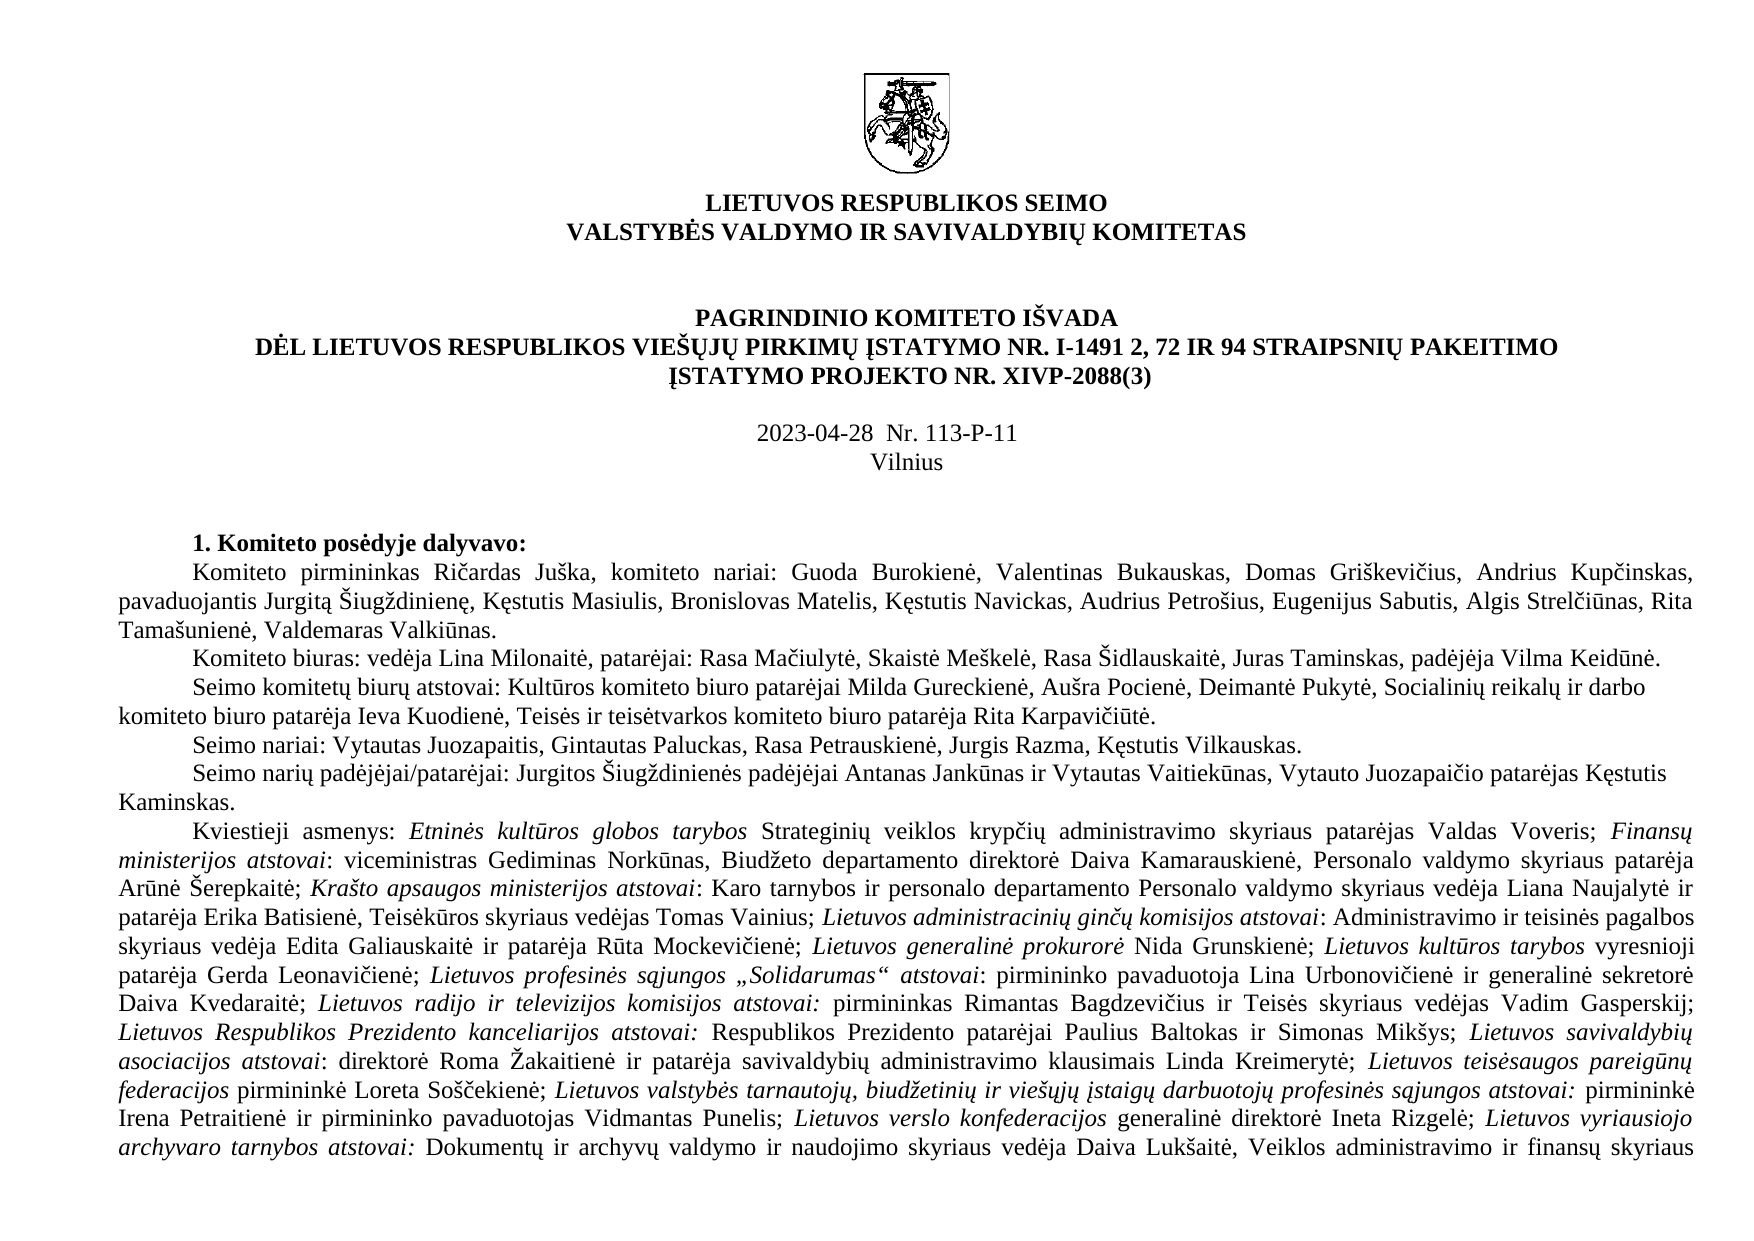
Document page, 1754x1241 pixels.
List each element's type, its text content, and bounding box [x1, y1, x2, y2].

text Seimo komitetų biurų atstovai: Kultūros komiteto biuro patarėjai Milda Gureckienė, Aušra Pocienė, Deimantė Pukytė, Socialinių reikalų ir darbo komiteto biuro patarėja Ieva Kuodienė, Teisės ir teisėtvarkos komiteto biuro patarėja Rita Karpavičiūtė. [118, 672, 1695, 730]
text VALSTYBĖS VALDYMO IR SAVIVALDYBIŲ KOMITETAS [118, 217, 1695, 246]
text Seimo nariai: Vytautas Juozapaitis, Gintautas Paluckas, Rasa Petrauskienė, Jurgis Razma, Kęstutis Vilkauskas. [118, 730, 1695, 758]
text Seimo narių padėjėjai/patarėjai: Jurgitos Šiugždinienės padėjėjai Antanas Jankūnas ir Vytautas Vaitiekūnas, Vytauto Juozapaičio patarėjas Kęstutis Kaminskas. [118, 758, 1695, 816]
text Vilnius [118, 447, 1695, 476]
text LIETUVOS RESPUBLIKOS SEIMO [118, 188, 1695, 217]
subtitle ĮSTATYMO PROJEKTO Nr. XIVP-2088(3) [118, 361, 1695, 389]
text 1. Komiteto posėdyje dalyvavo: [118, 528, 1695, 557]
text Kviestieji asmenys: Etninės kultūros globos tarybos Strateginių veiklos krypčių administravimo skyriaus patarėjas Valdas Voveris; Finansų ministerijos atstovai: viceministras Gediminas Norkūnas, Biudžeto departamento direktorė Daiva Kamarauskienė, Personalo valdymo skyriaus patarėja Arūnė Šerepkaitė; Krašto apsaugos ministerijos atstovai: Karo tarnybos ir personalo departamento Personalo valdymo skyriaus vedėja Liana Naujalytė ir patarėja Erika Batisienė, Teisėkūros skyriaus vedėjas Tomas Vainius; Lietuvos administracinių ginčų komisijos atstovai: Administravimo ir teisinės pagalbos skyriaus vedėja Edita Galiauskaitė ir patarėja Rūta Mockevičienė; Lietuvos generalinė prokurorė Nida Grunskienė; Lietuvos kultūros tarybos vyresnioji patarėja Gerda Leonavičienė; Lietuvos profesinės sąjungos „Solidarumas“ atstovai: pirmininko pavaduotoja Lina Urbonovičienė ir generalinė sekretorė Daiva Kvedaraitė; Lietuvos radijo ir televizijos komisijos atstovai: pirmininkas Rimantas Bagdzevičius ir Teisės skyriaus vedėjas Vadim Gasperskij; Lietuvos Respublikos Prezidento kanceliarijos atstovai: Respublikos Prezidento patarėjai Paulius Baltokas ir Simonas Mikšys; Lietuvos savivaldybių asociacijos atstovai: direktorė Roma Žakaitienė ir patarėja savivaldybių administravimo klausimais Linda Kreimerytė; Lietuvos teisėsaugos pareigūnų federacijos pirmininkė Loreta Soščekienė; Lietuvos valstybės tarnautojų, biudžetinių ir viešųjų įstaigų darbuotojų profesinės sąjungos atstovai: pirmininkė Irena Petraitienė ir pirmininko pavaduotojas Vidmantas Punelis; Lietuvos verslo konfederacijos generalinė direktorė Ineta Rizgelė; Lietuvos vyriausiojo archyvaro tarnybos atstovai: Dokumentų ir archyvų valdymo ir naudojimo skyriaus vedėja Daiva Lukšaitė, Veiklos administravimo ir finansų skyriaus [118, 816, 1695, 1161]
text DĖL LIETUVOS RESPUBLIKOS VIEŠŲJŲ PIRKIMŲ ĮSTATYMO NR. I-1491 2, 72 IR 94 STRAIPSNIų PAKEITIMO [118, 332, 1695, 361]
text Komiteto pirmininkas Ričardas Juška, komiteto nariai: Guoda Burokienė, Valentinas Bukauskas, Domas Griškevičius, Andrius Kupčinskas, pavaduojantis Jurgitą Šiugždinienę, Kęstutis Masiulis, Bronislovas Matelis, Kęstutis Navickas, Audrius Petrošius, Eugenijus Sabutis, Algis Strelčiūnas, Rita Tamašunienė, Valdemaras Valkiūnas. [118, 557, 1695, 643]
text Komiteto biuras: vedėja Lina Milonaitė, patarėjai: Rasa Mačiulytė, Skaistė Meškelė, Rasa Šidlauskaitė, Juras Taminskas, padėjėja Vilma Keidūnė. [118, 643, 1695, 672]
text 2023-04-28 Nr. 113-P-11 [118, 418, 1695, 447]
subtitle PAGRINDINIO KOMITETO IŠVADA [118, 303, 1695, 332]
